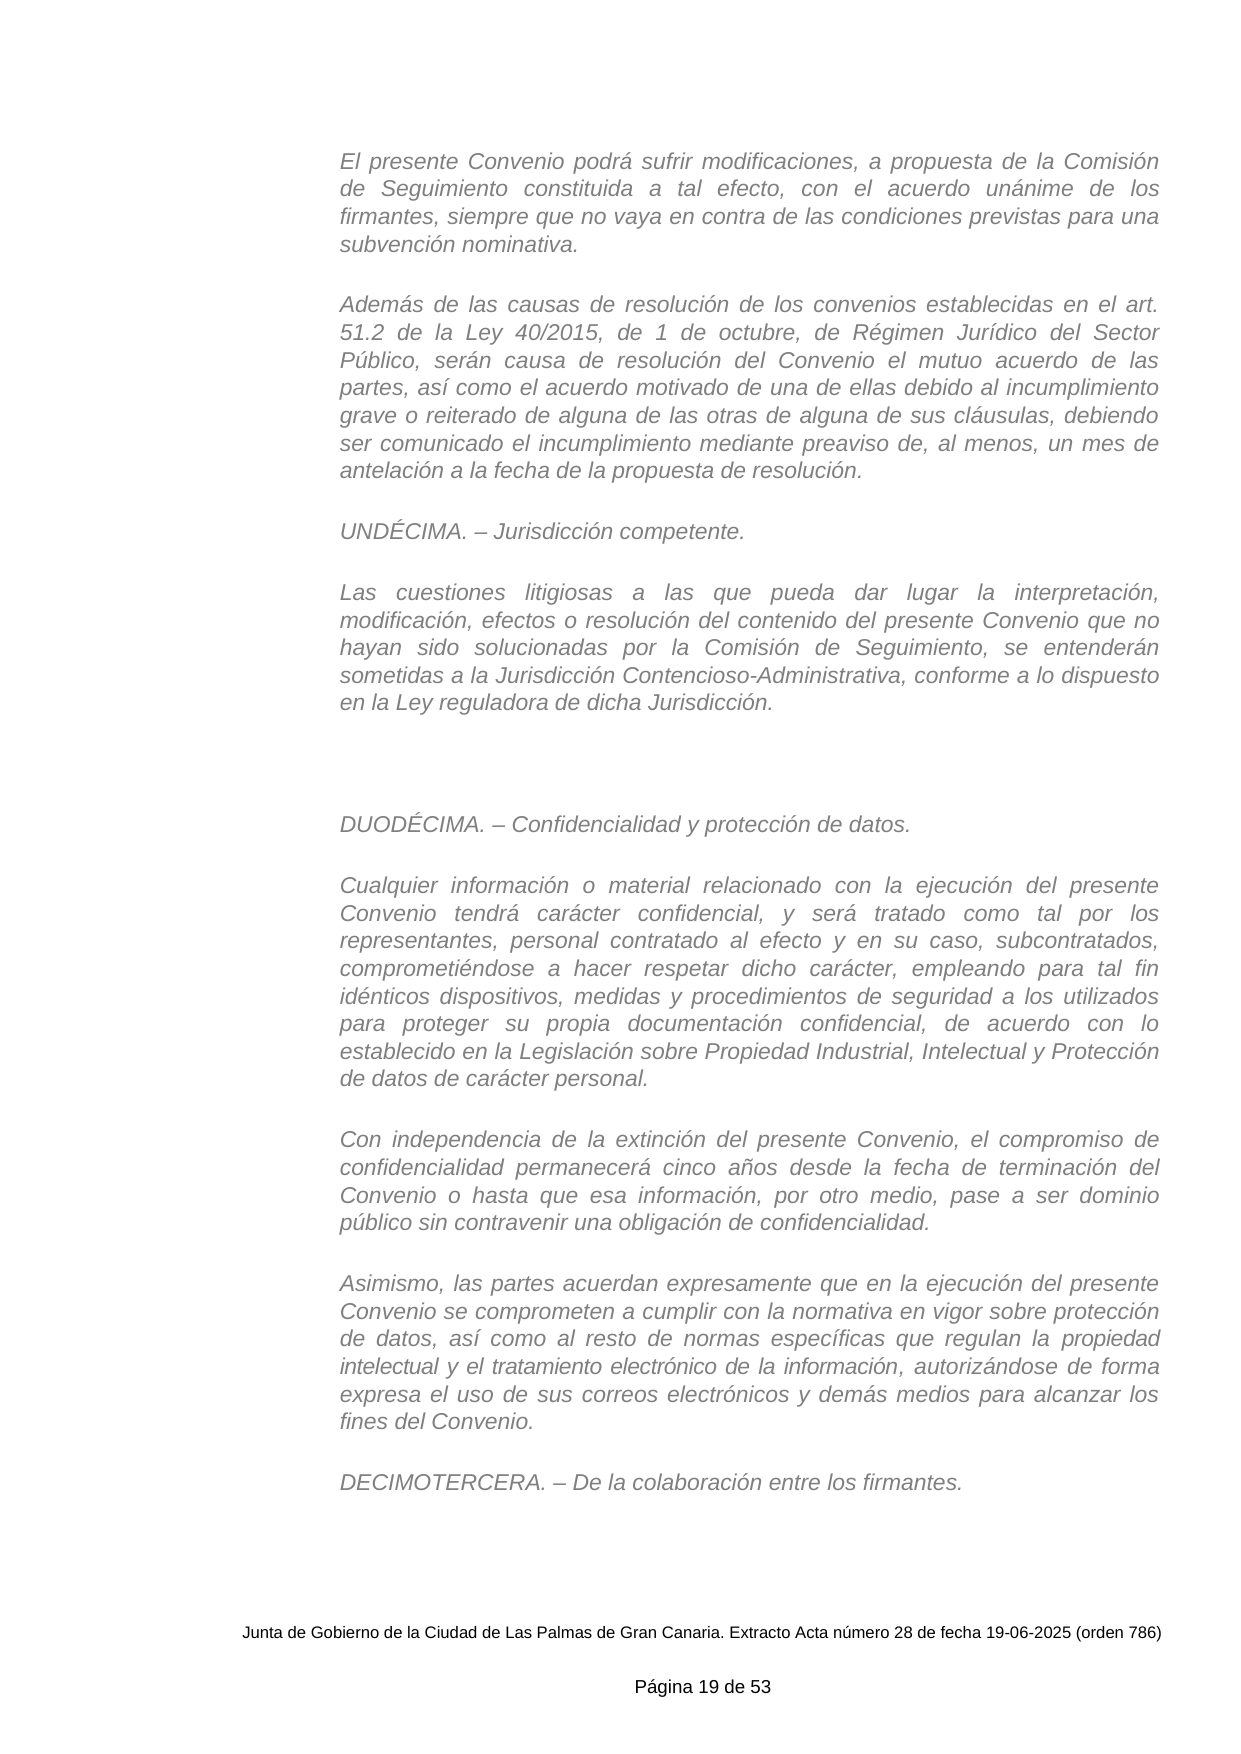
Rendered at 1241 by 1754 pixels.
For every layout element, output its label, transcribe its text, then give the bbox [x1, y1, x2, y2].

text UNDÉCIMA. – Jurisdicción competente. [339, 518, 1162, 544]
text Cualquier información o material relacionado con la ejecución del presente Convenio tendrá carácter confidencial, y será tratado como tal por los representantes, personal contratado al efecto y en su caso, subcontratados, comprometiéndose a hacer respetar dicho carácter, empleando para tal fin idénticos dispositivos, medidas y procedimientos de seguridad a los utilizados para proteger su propia documentación confidencial, de acuerdo con lo establecido en la Legislación sobre Propiedad Industrial, Intelectual y Protección de datos de carácter personal. [339, 872, 1162, 1092]
text Las cuestiones litigiosas a las que pueda dar lugar la interpretación, modificación, efectos o resolución del contenido del presente Convenio que no hayan sido solucionadas por la Comisión de Seguimiento, se entenderán sometidas a la Jurisdicción Contencioso-Administrativa, conforme a lo dispuesto en la Ley reguladora de dicha Jurisdicción. [339, 579, 1162, 716]
text El presente Convenio podrá sufrir modificaciones, a propuesta de la Comisión de Seguimiento constituida a tal efecto, con el acuerdo unánime de los firmantes, siempre que no vaya en contra de las condiciones previstas para una subvención nominativa. [339, 148, 1162, 257]
text DUODÉCIMA. – Confidencialidad y protección de datos. [339, 811, 1162, 838]
text Asimismo, las partes acuerdan expresamente que en la ejecución del presente Convenio se comprometen a cumplir con la normativa en vigor sobre protección de datos, así como al resto de normas específicas que regulan la propiedad intelectual y el tratamiento electrónico de la información, autorizándose de forma expresa el uso de sus correos electrónicos y demás medios para alcanzar los fines del Convenio. [339, 1270, 1162, 1434]
text DECIMOTERCERA. – De la colaboración entre los firmantes. [339, 1469, 1162, 1495]
text Con independencia de la extinción del presente Convenio, el compromiso de confidencialidad permanecerá cinco años desde la fecha de terminación del Convenio o hasta que esa información, por otro medio, pase a ser dominio público sin contravenir una obligación de confidencialidad. [339, 1126, 1162, 1236]
text Además de las causas de resolución de los convenios establecidas en el art. 51.2 de la Ley 40/2015, de 1 de octubre, de Régimen Jurídico del Sector Público, serán causa de resolución del Convenio el mutuo acuerdo de las partes, así como el acuerdo motivado de una de ellas debido al incumplimiento grave o reiterado de alguna de las otras de alguna de sus cláusulas, debiendo ser comunicado el incumplimiento mediante preaviso de, al menos, un mes de antelación a la fecha de la propuesta de resolución. [339, 291, 1162, 483]
